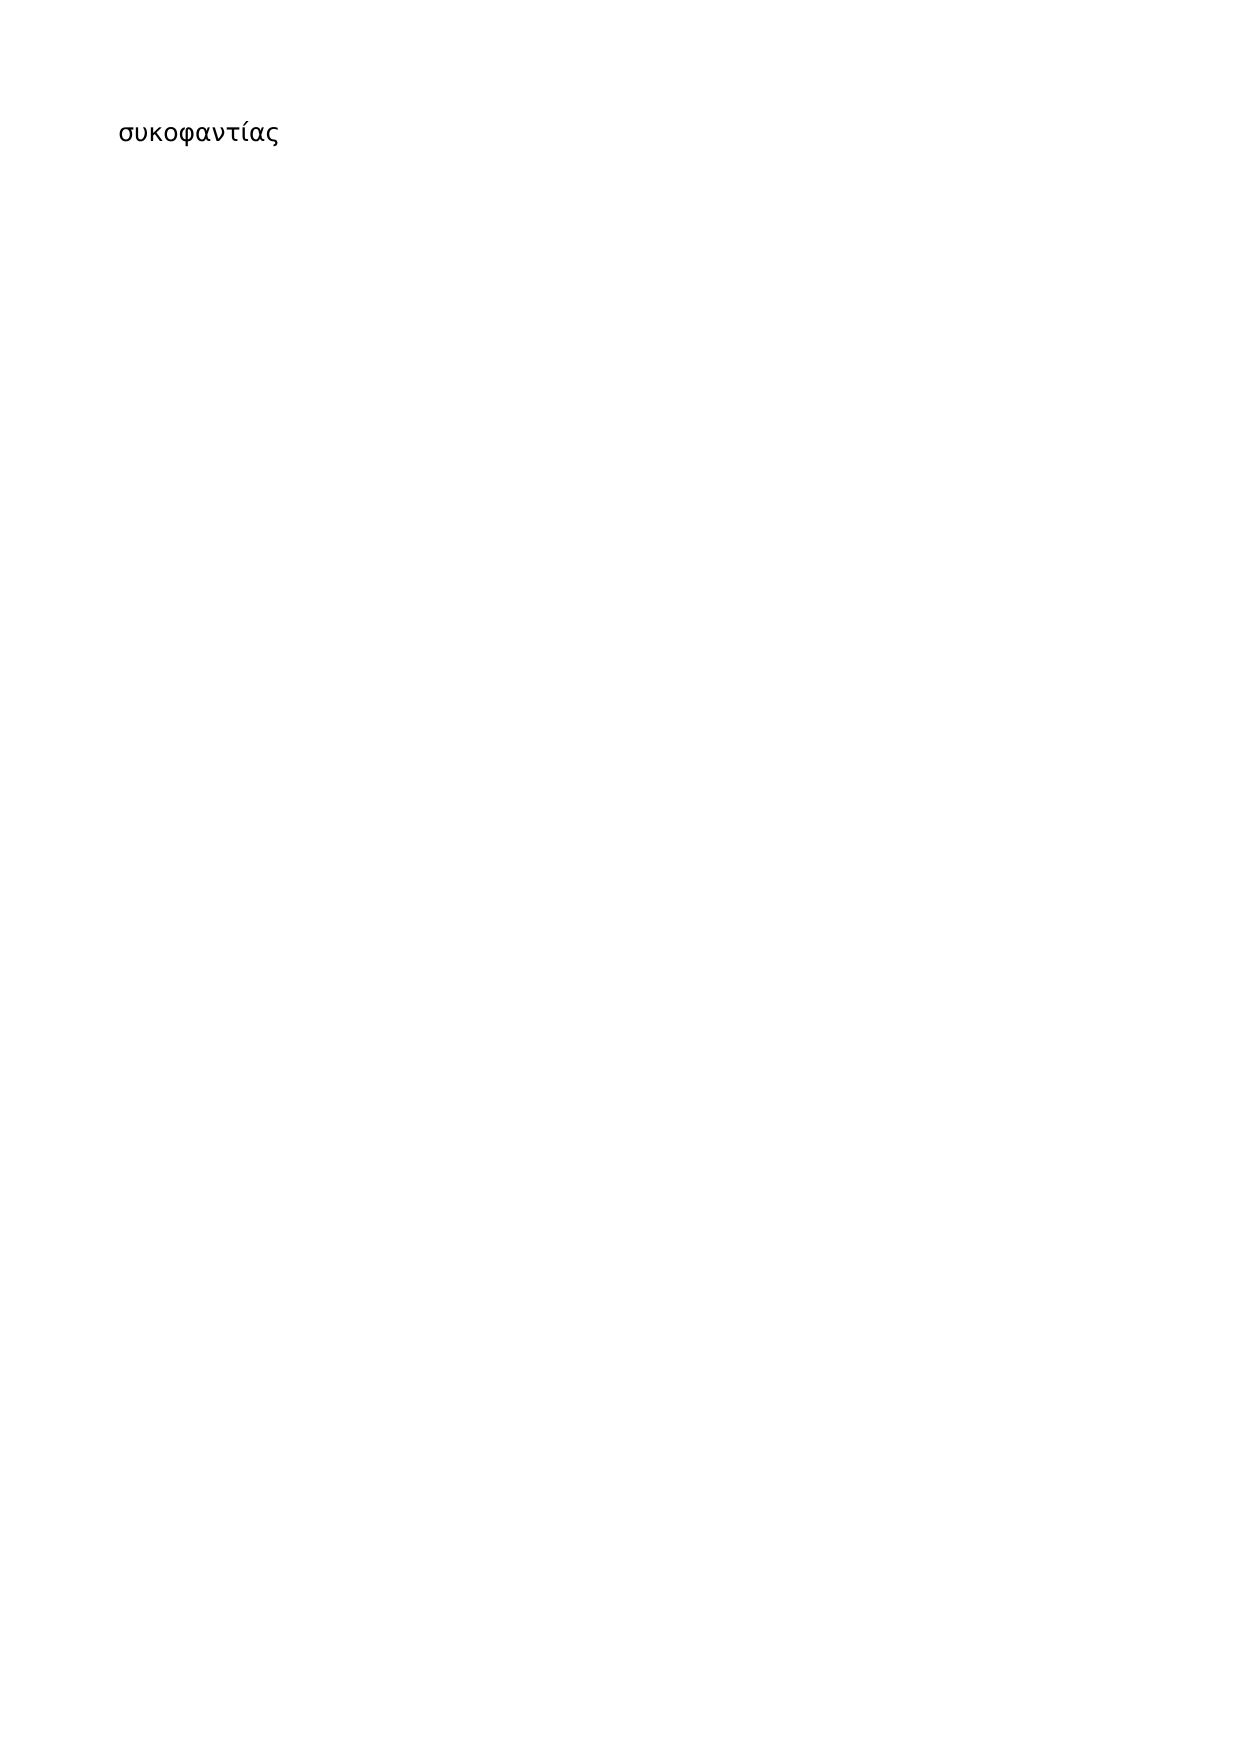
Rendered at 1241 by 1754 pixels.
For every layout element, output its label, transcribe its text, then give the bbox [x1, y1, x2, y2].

text συκοφαντίας [118, 118, 1122, 147]
